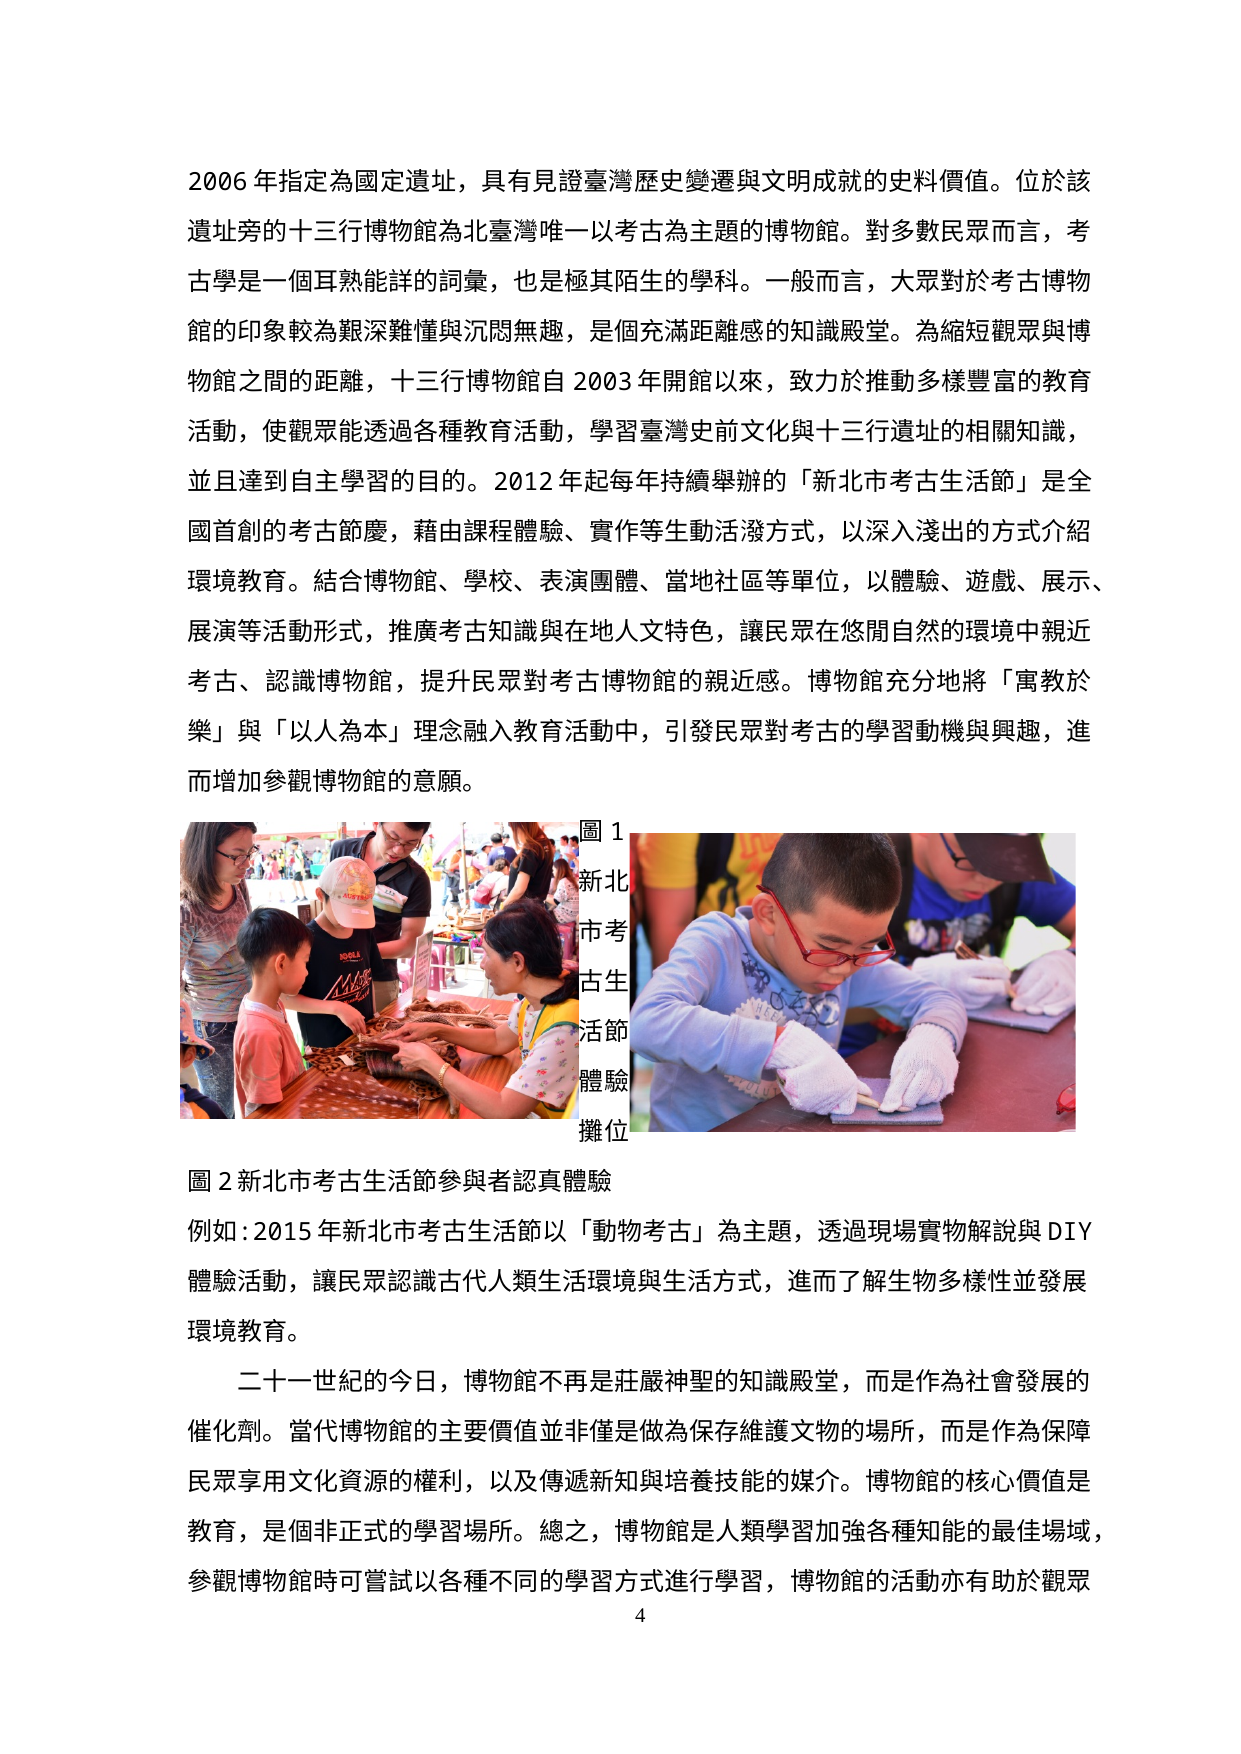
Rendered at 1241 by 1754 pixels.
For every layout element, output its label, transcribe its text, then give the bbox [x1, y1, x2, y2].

text 文化資產保存法第三條明定「遺址為蘊藏過去人類生活所遺留具歷史文化意義之遺物、遺跡與其所定著之空間。」十三行遺址為臺灣重要的考古遺址之一，並於2006年指定為國定遺址，具有見證臺灣歷史變遷與文明成就的史料價值。位於該遺址旁的十三行博物館為北臺灣唯一以考古為主題的博物館。對多數民眾而言，考古學是一個耳熟能詳的詞彙，也是極其陌生的學科。一般而言，大眾對於考古博物館的印象較為艱深難懂與沉悶無趣，是個充滿距離感的知識殿堂。為縮短觀眾與博物館之間的距離，十三行博物館自2003年開館以來，致力於推動多樣豐富的教育活動，使觀眾能透過各種教育活動，學習臺灣史前文化與十三行遺址的相關知識，並且達到自主學習的目的。2012年起每年持續舉辦的「新北市考古生活節」是全國首創的考古節慶，藉由課程體驗、實作等生動活潑方式，以深入淺出的方式介紹環境教育。結合博物館、學校、表演團體、當地社區等單位，以體驗、遊戲、展示、展演等活動形式，推廣考古知識與在地人文特色，讓民眾在悠閒自然的環境中親近考古、認識博物館，提升民眾對考古博物館的親近感。博物館充分地將「寓教於樂」與「以人為本」理念融入教育活動中，引發民眾對考古的學習動機與興趣，進而增加參觀博物館的意願。 [187, 150, 1093, 800]
text 二十一世紀的今日，博物館不再是莊嚴神聖的知識殿堂，而是作為社會發展的催化劑。當代博物館的主要價值並非僅是做為保存維護文物的場所，而是作為保障民眾享用文化資源的權利，以及傳遞新知與培養技能的媒介。博物館的核心價值是教育，是個非正式的學習場所。總之，博物館是人類學習加強各種知能的最佳場域，參觀博物館時可嘗試以各種不同的學習方式進行學習，博物館的活動亦有助於觀眾多元知能的培養與潛力發揮。博物館教育除了能加強觀眾對博物館展覽的欣賞與了解之外，亦能夠透過各式的教育活動連結展覽內容，並且強化觀眾的參觀經驗與加深觀眾對博物館印象。在知識經濟的時代中，博物館針對不同的目標觀眾規劃合適的活動，讓每位觀眾都能平等參與藝文活動，進而提升國民文化素養及國家競爭力，開創專屬於臺灣的一條嶄新道路。 [187, 1350, 1093, 1600]
picture [180, 822, 579, 1119]
picture [629, 833, 1076, 1132]
text 圖1新北市考古生活節體驗攤位 圖2新北市考古生活節參與者認真體驗 [187, 800, 1093, 1200]
text 例如:2015年新北市考古生活節以「動物考古」為主題，透過現場實物解說與DIY體驗活動，讓民眾認識古代人類生活環境與生活方式，進而了解生物多樣性並發展環境教育。 [187, 1200, 1093, 1350]
